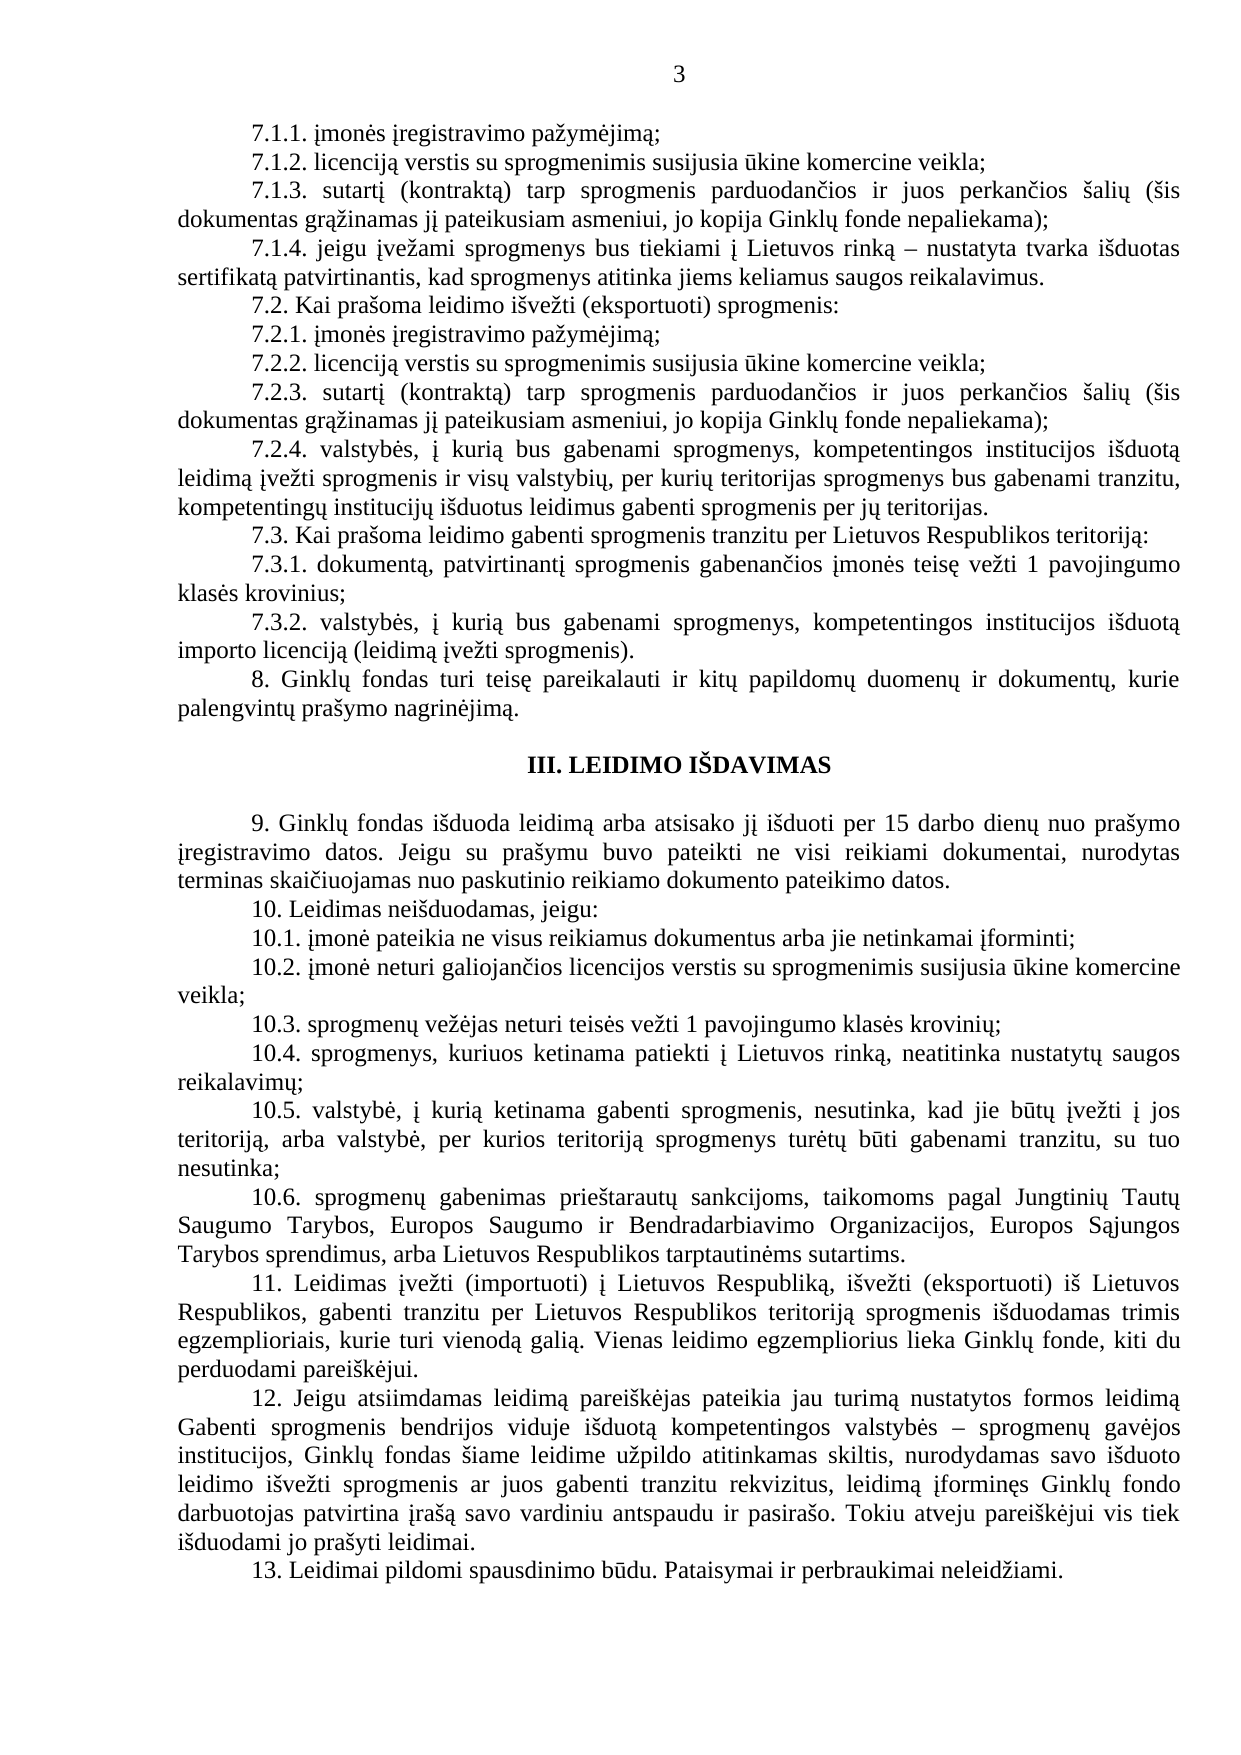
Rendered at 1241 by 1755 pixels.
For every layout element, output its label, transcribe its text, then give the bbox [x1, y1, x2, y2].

text 7.1.4. jeigu įvežami sprogmenys bus tiekiami į Lietuvos rinką – nustatyta tvarka išduotas sertifikatą patvirtinantis, kad sprogmenys atitinka jiems keliamus saugos reikalavimus. [177, 233, 1181, 291]
text 11. Leidimas įvežti (importuoti) į Lietuvos Respubliką, išvežti (eksportuoti) iš Lietuvos Respublikos, gabenti tranzitu per Lietuvos Respublikos teritoriją sprogmenis išduodamas trimis egzemplioriais, kurie turi vienodą galią. Vienas leidimo egzempliorius lieka Ginklų fonde, kiti du perduodami pareiškėjui. [177, 1268, 1181, 1383]
text 7.2.1. įmonės įregistravimo pažymėjimą; [177, 319, 1181, 348]
text 9. Ginklų fondas išduoda leidimą arba atsisako jį išduoti per 15 darbo dienų nuo prašymo įregistravimo datos. Jeigu su prašymu buvo pateikti ne visi reikiami dokumentai, nurodytas terminas skaičiuojamas nuo paskutinio reikiamo dokumento pateikimo datos. [177, 808, 1181, 894]
text 7.3.1. dokumentą, patvirtinantį sprogmenis gabenančios įmonės teisę vežti 1 pavojingumo klasės krovinius; [177, 549, 1181, 607]
text 10.3. sprogmenų vežėjas neturi teisės vežti 1 pavojingumo klasės krovinių; [177, 1009, 1181, 1038]
text III. LEIDIMO IŠDAVIMAS [177, 751, 1181, 779]
text 7.2.4. valstybės, į kurią bus gabenami sprogmenys, kompetentingos institucijos išduotą leidimą įvežti sprogmenis ir visų valstybių, per kurių teritorijas sprogmenys bus gabenami tranzitu, kompetentingų institucijų išduotus leidimus gabenti sprogmenis per jų teritorijas. [177, 434, 1181, 521]
text 8. Ginklų fondas turi teisę pareikalauti ir kitų papildomų duomenų ir dokumentų, kurie palengvintų prašymo nagrinėjimą. [177, 664, 1181, 722]
text 7.1.1. įmonės įregistravimo pažymėjimą; [177, 118, 1181, 147]
text 12. Jeigu atsiimdamas leidimą pareiškėjas pateikia jau turimą nustatytos formos leidimą Gabenti sprogmenis bendrijos viduje išduotą kompetentingos valstybės – sprogmenų gavėjos institucijos, Ginklų fondas šiame leidime užpildo atitinkamas skiltis, nurodydamas savo išduoto leidimo išvežti sprogmenis ar juos gabenti tranzitu rekvizitus, leidimą įforminęs Ginklų fondo darbuotojas patvirtina įrašą savo vardiniu antspaudu ir pasirašo. Tokiu atveju pareiškėjui vis tiek išduodami jo prašyti leidimai. [177, 1383, 1181, 1556]
text 7.3. Kai prašoma leidimo gabenti sprogmenis tranzitu per Lietuvos Respublikos teritoriją: [177, 521, 1181, 549]
text 10. Leidimas neišduodamas, jeigu: [177, 894, 1181, 923]
text 10.4. sprogmenys, kuriuos ketinama patiekti į Lietuvos rinką, neatitinka nustatytų saugos reikalavimų; [177, 1038, 1181, 1096]
text 7.2.2. licenciją verstis su sprogmenimis susijusia ūkine komercine veikla; [177, 348, 1181, 377]
text 10.1. įmonė pateikia ne visus reikiamus dokumentus arba jie netinkamai įforminti; [177, 923, 1181, 952]
text 13. Leidimai pildomi spausdinimo būdu. Pataisymai ir perbraukimai neleidžiami. [177, 1556, 1181, 1584]
text 10.6. sprogmenų gabenimas prieštarautų sankcijoms, taikomoms pagal Jungtinių Tautų Saugumo Tarybos, Europos Saugumo ir Bendradarbiavimo Organizacijos, Europos Sąjungos Tarybos sprendimus, arba Lietuvos Respublikos tarptautinėms sutartims. [177, 1182, 1181, 1268]
text 7.1.2. licenciją verstis su sprogmenimis susijusia ūkine komercine veikla; [177, 147, 1181, 176]
text 7.1.3. sutartį (kontraktą) tarp sprogmenis parduodančios ir juos perkančios šalių (šis dokumentas grąžinamas jį pateikusiam asmeniui, jo kopija Ginklų fonde nepaliekama); [177, 176, 1181, 233]
text 7.3.2. valstybės, į kurią bus gabenami sprogmenys, kompetentingos institucijos išduotą importo licenciją (leidimą įvežti sprogmenis). [177, 607, 1181, 664]
text 10.5. valstybė, į kurią ketinama gabenti sprogmenis, nesutinka, kad jie būtų įvežti į jos teritoriją, arba valstybė, per kurios teritoriją sprogmenys turėtų būti gabenami tranzitu, su tuo nesutinka; [177, 1096, 1181, 1182]
text 10.2. įmonė neturi galiojančios licencijos verstis su sprogmenimis susijusia ūkine komercine veikla; [177, 952, 1181, 1009]
text 7.2.3. sutartį (kontraktą) tarp sprogmenis parduodančios ir juos perkančios šalių (šis dokumentas grąžinamas jį pateikusiam asmeniui, jo kopija Ginklų fonde nepaliekama); [177, 377, 1181, 434]
text 7.2. Kai prašoma leidimo išvežti (eksportuoti) sprogmenis: [177, 291, 1181, 319]
